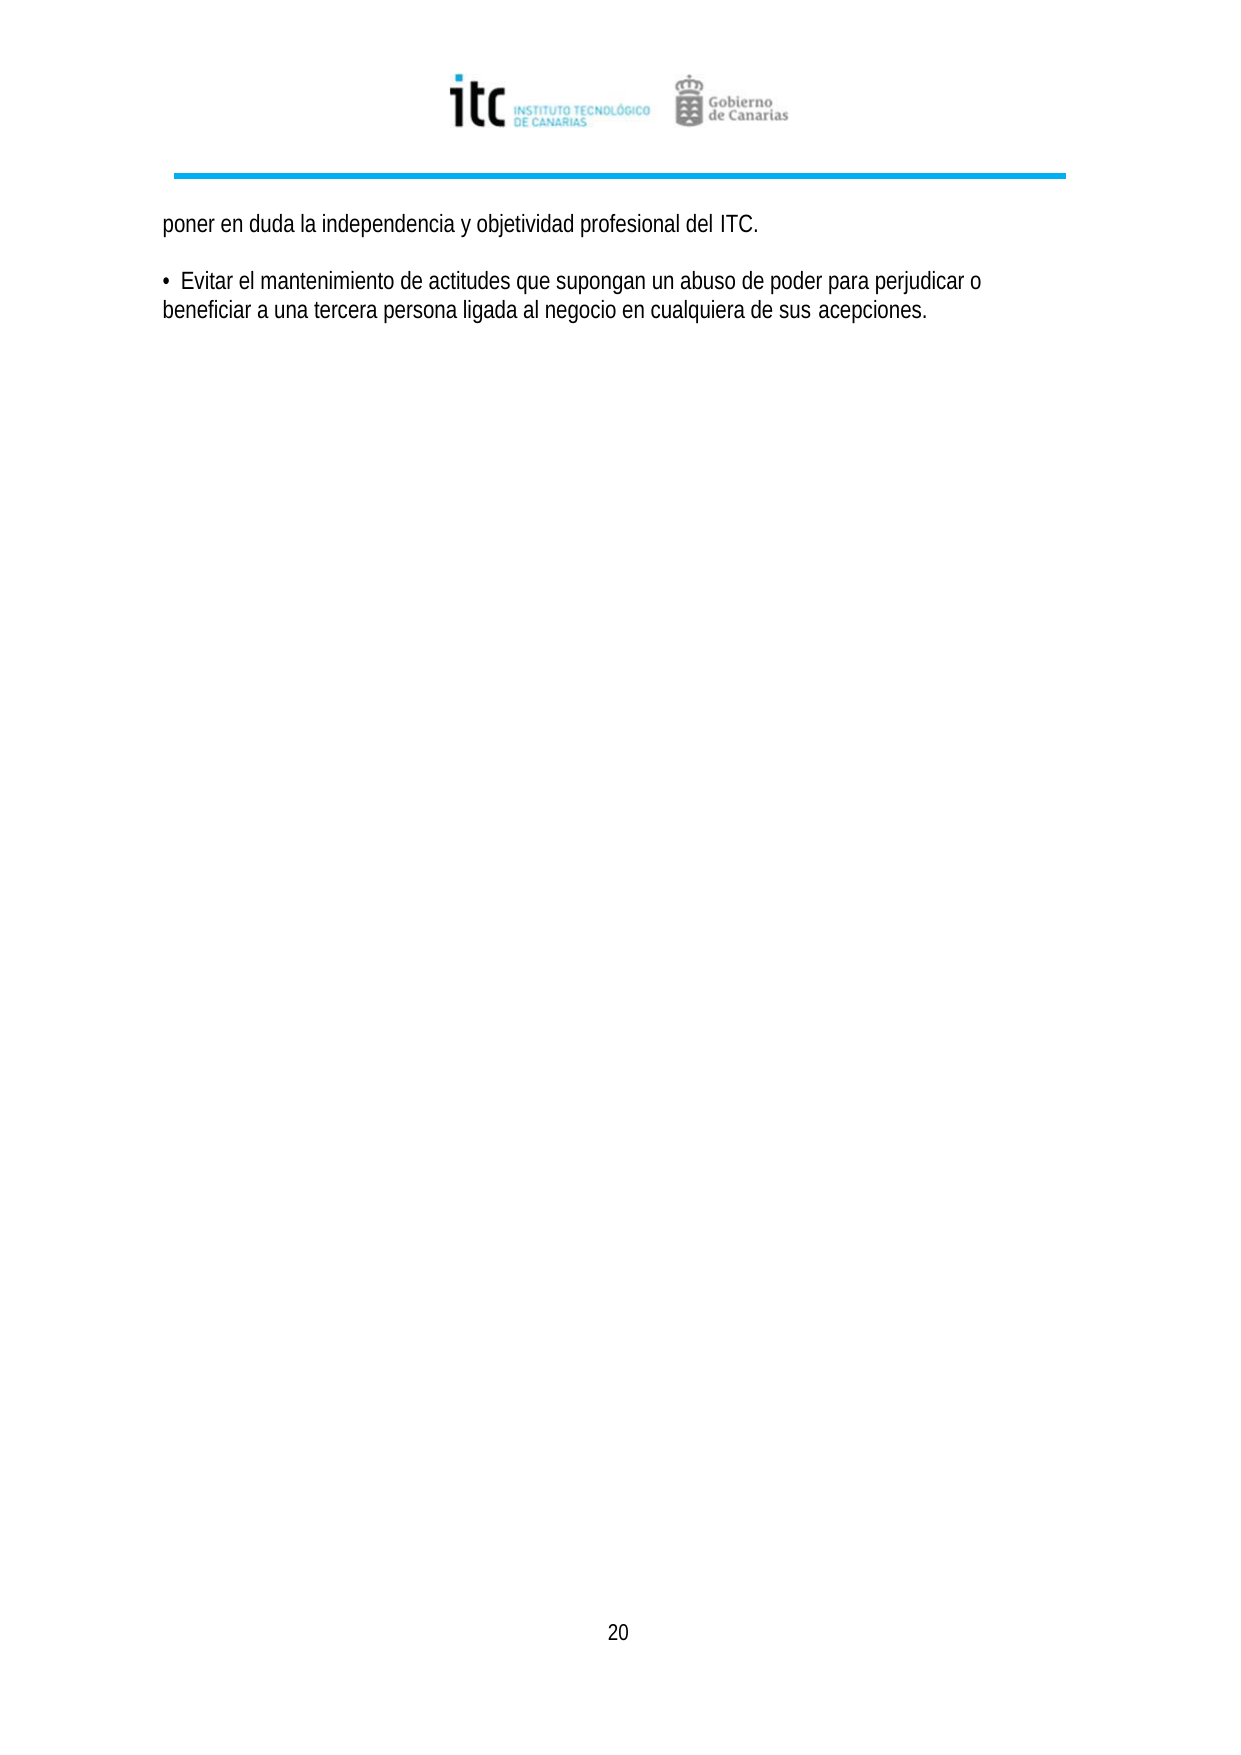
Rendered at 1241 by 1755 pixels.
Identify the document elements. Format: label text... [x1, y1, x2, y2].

list poner en duda la independencia y objetividad profesional del ITC. [162, 209, 1064, 237]
list Evitar el mantenimiento de actitudes que supongan un abuso de poder para perjudicar o beneficiar a una tercera persona ligada al negocio en cualquiera de sus acepciones. [162, 266, 1064, 323]
